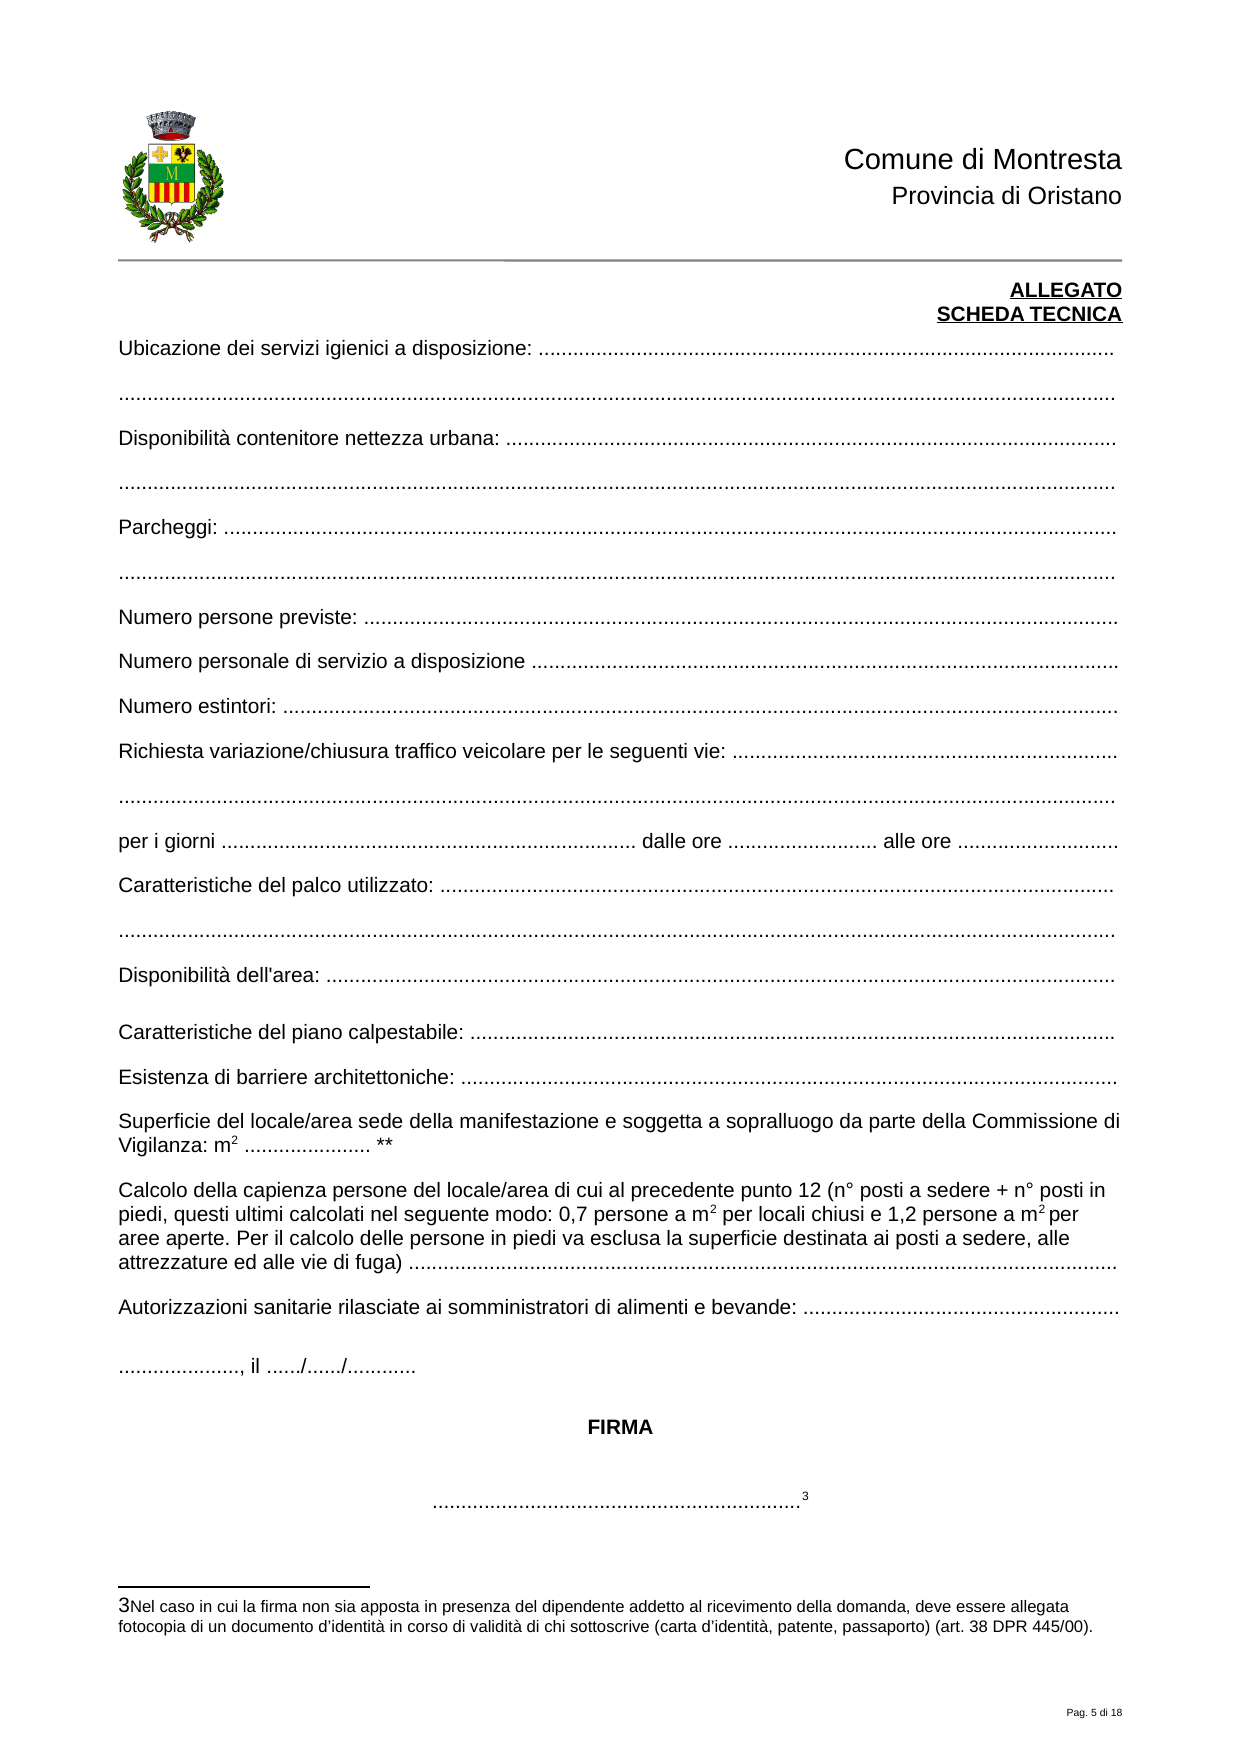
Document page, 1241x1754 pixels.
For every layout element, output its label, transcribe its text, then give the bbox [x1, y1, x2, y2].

text Esistenza di barriere architettoniche: .................................................................................................................. [118, 1064, 1122, 1088]
text ....................., il ....../....../............ [118, 1353, 1122, 1377]
text ................................................................ [118, 1489, 1122, 1513]
text SCHEDA TECNICA [118, 301, 1122, 325]
text Calcolo della capienza persone del locale/area di cui al precedente punto 12 (n° posti a sedere + n° posti in piedi, questi ultimi calcolati nel seguente modo: 0,7 persone a m2 per locali chiusi e 1,2 persone a m2 per aree aperte. Per il calcolo delle persone in piedi va esclusa la superficie destinata ai posti a sedere, alle attrezzature ed alle vie di fuga) ........................................................................................................................... [118, 1178, 1122, 1274]
text ALLEGATO [118, 277, 1122, 301]
text Nel caso in cui la firma non sia apposta in presenza del dipendente addetto al ricevimento della domanda, deve essere allegata fotocopia di un documento d’identità in corso di validità di chi sottoscrive (carta d’identità, patente, passaporto) (art. 38 DPR 445/00). [118, 1593, 1122, 1636]
text ............................................................................................................................................................................. [118, 784, 1122, 808]
picture [122, 111, 224, 243]
text Autorizzazioni sanitarie rilasciate ai somministratori di alimenti e bevande: ....................................................... [118, 1295, 1122, 1319]
text Numero personale di servizio a disposizione ...................................................................................................... [118, 649, 1122, 673]
text FIRMA [118, 1415, 1122, 1439]
text Superficie del locale/area sede della manifestazione e soggetta a sopralluogo da parte della Commissione di Vigilanza: m2 ...................... ** [118, 1109, 1122, 1157]
text Provincia di Oristano [224, 181, 1122, 209]
text Disponibilità contenitore nettezza urbana: .......................................................................................................... [118, 425, 1122, 449]
text Richiesta variazione/chiusura traffico veicolare per le seguenti vie: ................................................................... [118, 739, 1122, 763]
text Comune di Montresta [224, 142, 1122, 176]
text Caratteristiche del piano calpestabile: ................................................................................................................ [118, 1020, 1122, 1044]
text per i giorni ........................................................................ dalle ore .......................... alle ore ............................ [118, 828, 1122, 852]
text Numero estintori: ................................................................................................................................................. [118, 694, 1122, 718]
text Disponibilità dell'area: ......................................................................................................................................... [118, 963, 1122, 987]
text Parcheggi: ........................................................................................................................................................... [118, 515, 1122, 539]
text Numero persone previste: ................................................................................................................................... [118, 604, 1122, 628]
text Ubicazione dei servizi igienici a disposizione: .................................................................................................... [118, 336, 1122, 360]
text ............................................................................................................................................................................. [118, 381, 1122, 404]
text Caratteristiche del palco utilizzato: ..................................................................................................................... [118, 873, 1122, 897]
text ............................................................................................................................................................................. [118, 470, 1122, 494]
text ............................................................................................................................................................................. [118, 560, 1122, 584]
text ............................................................................................................................................................................. [118, 918, 1122, 942]
